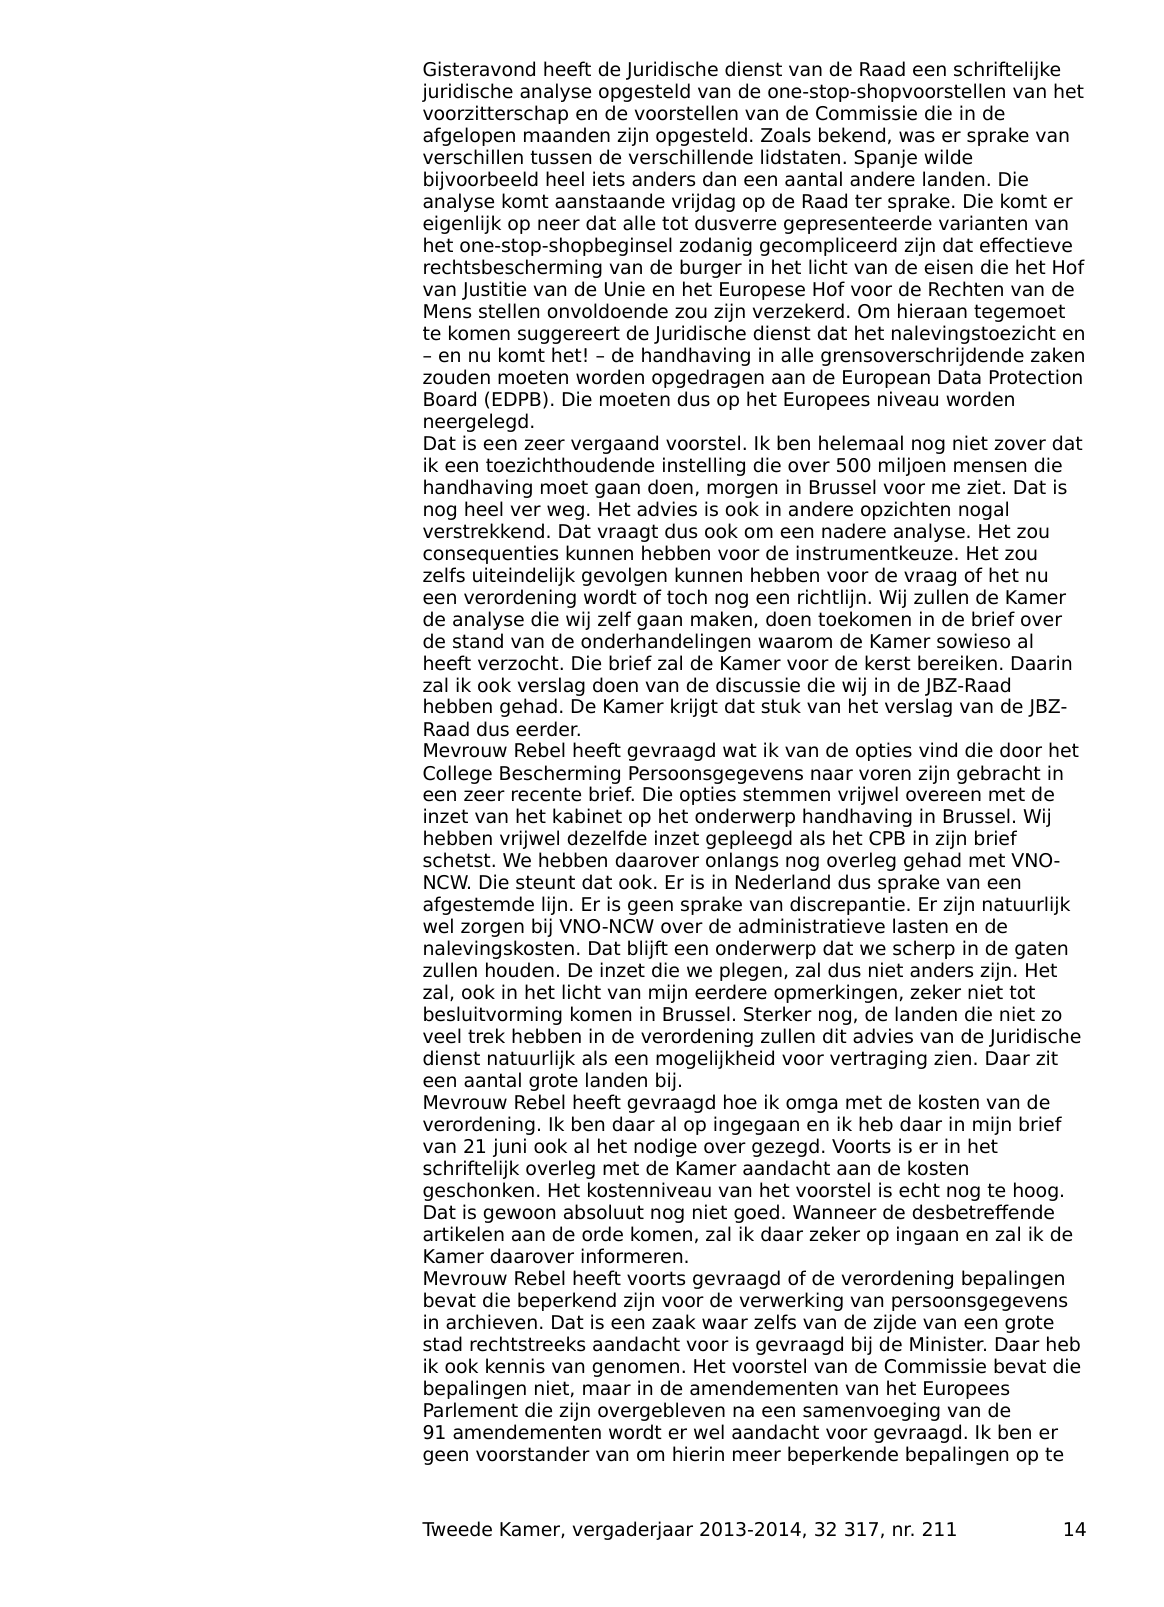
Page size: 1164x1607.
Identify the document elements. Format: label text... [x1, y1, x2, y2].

text Dat is een zeer vergaand voorstel. Ik ben helemaal nog niet zover dat ik een toezichthoudende instelling die over 500 miljoen mensen die handhaving moet gaan doen, morgen in Brussel voor me ziet. Dat is nog heel ver weg. Het advies is ook in andere opzichten nogal verstrekkend. Dat vraagt dus ook om een nadere analyse. Het zou consequenties kunnen hebben voor de instrumentkeuze. Het zou zelfs uiteindelijk gevolgen kunnen hebben voor de vraag of het nu een verordening wordt of toch nog een richtlijn. Wij zullen de Kamer de analyse die wij zelf gaan maken, doen toekomen in de brief over de stand van de onderhandelingen waarom de Kamer sowieso al heeft verzocht. Die brief zal de Kamer voor de kerst bereiken. Daarin zal ik ook verslag doen van de discussie die wij in de JBZ-Raad hebben gehad. De Kamer krijgt dat stuk van het verslag van de JBZ-Raad dus eerder. [422, 433, 1087, 740]
text Mevrouw Rebel heeft gevraagd hoe ik omga met de kosten van de verordening. Ik ben daar al op ingegaan en ik heb daar in mijn brief van 21 juni ook al het nodige over gezegd. Voorts is er in het schriftelijk overleg met de Kamer aandacht aan de kosten geschonken. Het kostenniveau van het voorstel is echt nog te hoog. Dat is gewoon absoluut nog niet goed. Wanneer de desbetreffende artikelen aan de orde komen, zal ik daar zeker op ingaan en zal ik de Kamer daarover informeren. [422, 1092, 1087, 1268]
text Gisteravond heeft de Juridische dienst van de Raad een schriftelijke juridische analyse opgesteld van de one-stop-shopvoorstellen van het voorzitterschap en de voorstellen van de Commissie die in de afgelopen maanden zijn opgesteld. Zoals bekend, was er sprake van verschillen tussen de verschillende lidstaten. Spanje wilde bijvoorbeeld heel iets anders dan een aantal andere landen. Die analyse komt aanstaande vrijdag op de Raad ter sprake. Die komt er eigenlijk op neer dat alle tot dusverre gepresenteerde varianten van het one-stop-shopbeginsel zodanig gecompliceerd zijn dat effectieve rechtsbescherming van de burger in het licht van de eisen die het Hof van Justitie van de Unie en het Europese Hof voor de Rechten van de Mens stellen onvoldoende zou zijn verzekerd. Om hieraan tegemoet te komen suggereert de Juridische dienst dat het nalevingstoezicht en – en nu komt het! – de handhaving in alle grensoverschrijdende zaken zouden moeten worden opgedragen aan de European Data Protection Board (EDPB). Die moeten dus op het Europees niveau worden neergelegd. [422, 59, 1087, 433]
text Mevrouw Rebel heeft gevraagd wat ik van de opties vind die door het College Bescherming Persoonsgegevens naar voren zijn gebracht in een zeer recente brief. Die opties stemmen vrijwel overeen met de inzet van het kabinet op het onderwerp handhaving in Brussel. Wij hebben vrijwel dezelfde inzet gepleegd als het CPB in zijn brief schetst. We hebben daarover onlangs nog overleg gehad met VNO-NCW. Die steunt dat ook. Er is in Nederland dus sprake van een afgestemde lijn. Er is geen sprake van discrepantie. Er zijn natuurlijk wel zorgen bij VNO-NCW over de administratieve lasten en de nalevingskosten. Dat blijft een onderwerp dat we scherp in de gaten zullen houden. De inzet die we plegen, zal dus niet anders zijn. Het zal, ook in het licht van mijn eerdere opmerkingen, zeker niet tot besluitvorming komen in Brussel. Sterker nog, de landen die niet zo veel trek hebben in de verordening zullen dit advies van de Juridische dienst natuurlijk als een mogelijkheid voor vertraging zien. Daar zit een aantal grote landen bij. [422, 740, 1087, 1092]
text Mevrouw Rebel heeft voorts gevraagd of de verordening bepalingen bevat die beperkend zijn voor de verwerking van persoonsgegevens in archieven. Dat is een zaak waar zelfs van de zijde van een grote stad rechtstreeks aandacht voor is gevraagd bij de Minister. Daar heb ik ook kennis van genomen. Het voorstel van de Commissie bevat die bepalingen niet, maar in de amendementen van het Europees Parlement die zijn overgebleven na een samenvoeging van de 91 amendementen wordt er wel aandacht voor gevraagd. Ik ben er geen voorstander van om hierin meer beperkende bepalingen op te [422, 1268, 1087, 1466]
